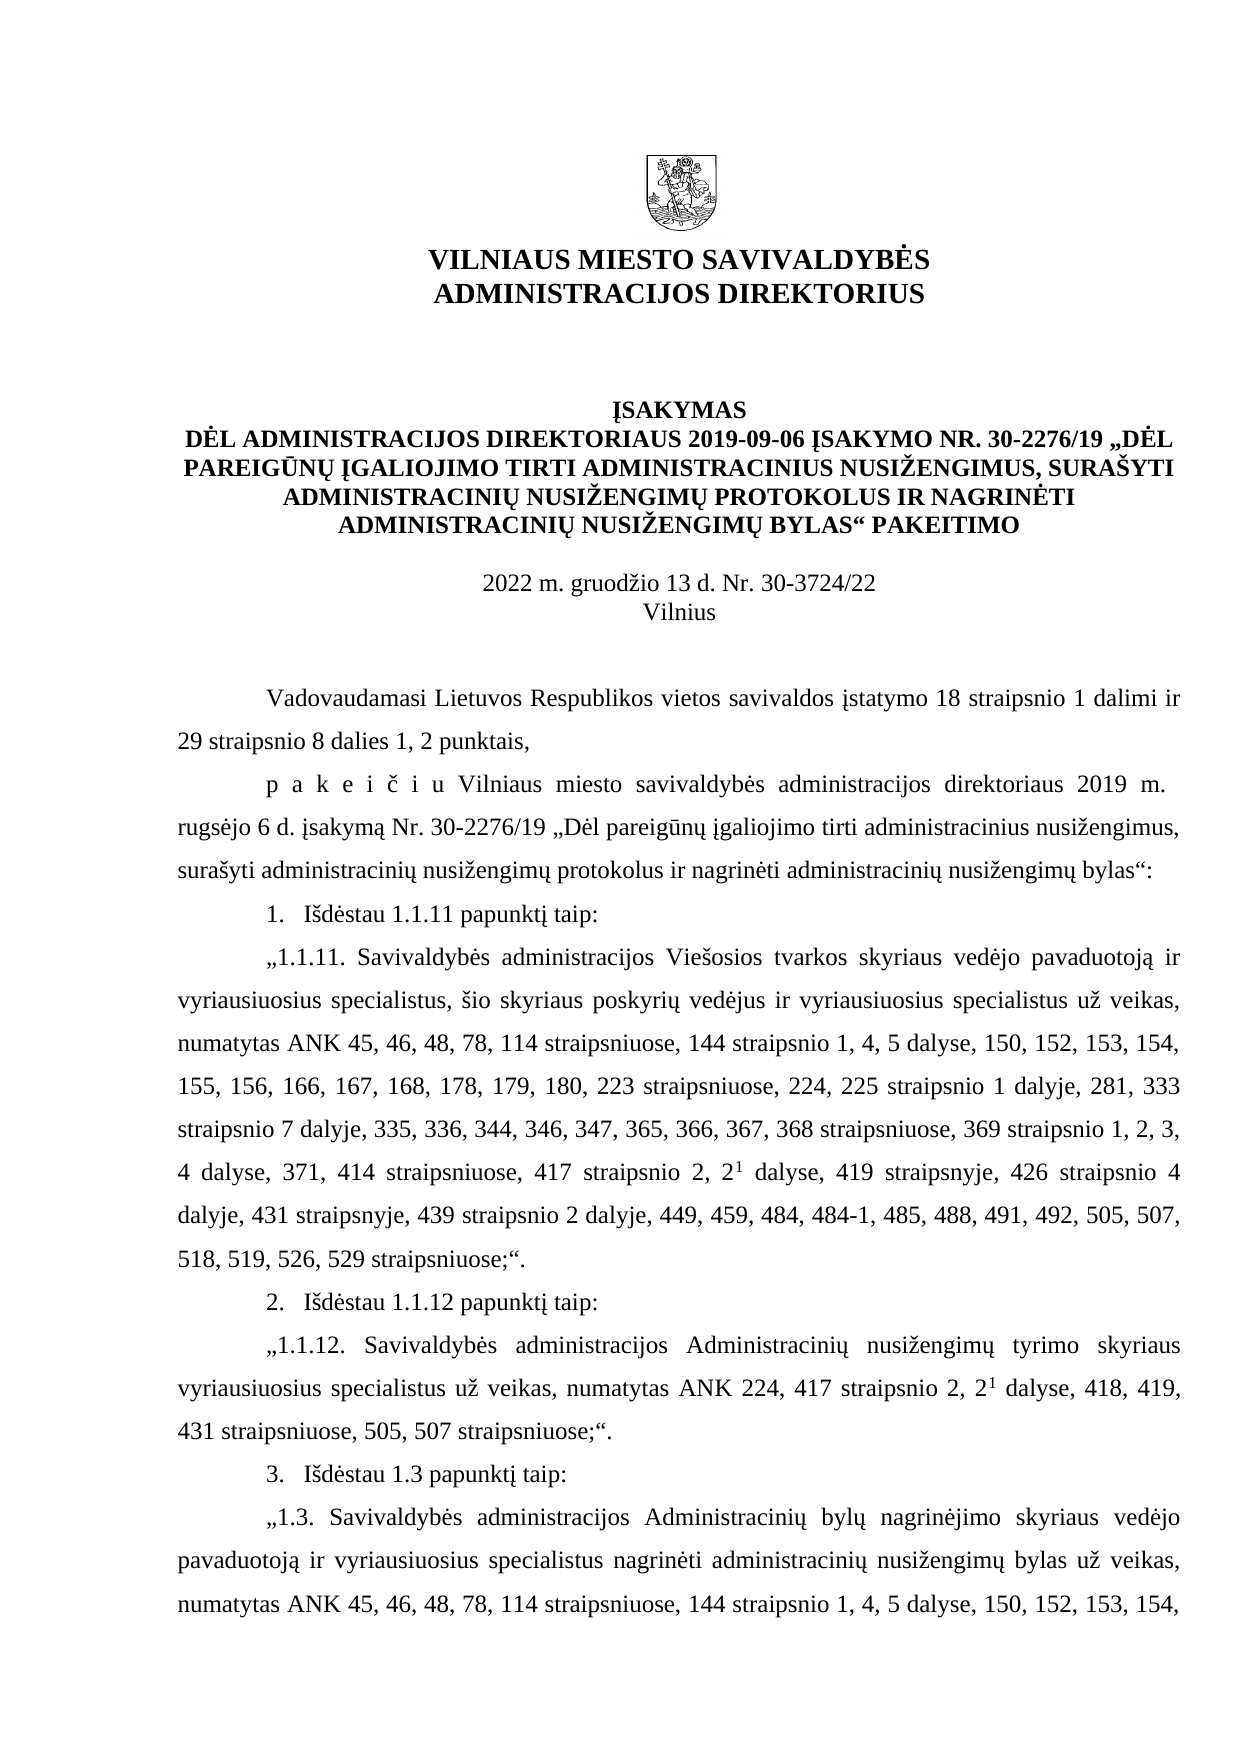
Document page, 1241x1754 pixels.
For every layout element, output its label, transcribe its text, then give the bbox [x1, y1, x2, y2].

text 2. Išdėstau 1.1.12 papunktį taip: [266, 1287, 1181, 1316]
text „1.1.11. Savivaldybės administracijos Viešosios tvarkos skyriaus vedėjo pavaduotoją ir vyriausiuosius specialistus, šio skyriaus poskyrių vedėjus ir vyriausiuosius specialistus už veikas, numatytas ANK 45, 46, 48, 78, 114 straipsniuose, 144 straipsnio 1, 4, 5 dalyse, 150, 152, 153, 154, 155, 156, 166, 167, 168, 178, 179, 180, 223 straipsniuose, 224, 225 straipsnio 1 dalyje, 281, 333 straipsnio 7 dalyje, 335, 336, 344, 346, 347, 365, 366, 367, 368 straipsniuose, 369 straipsnio 1, 2, 3, 4 dalyse, 371, 414 straipsniuose, 417 straipsnio 2, 21 dalyse, 419 straipsnyje, 426 straipsnio 4 dalyje, 431 straipsnyje, 439 straipsnio 2 dalyje, 449, 459, 484, 484-1, 485, 488, 491, 492, 505, 507, 518, 519, 526, 529 straipsniuose;“. [177, 942, 1181, 1272]
text p a k e i č i u Vilniaus miesto savivaldybės administracijos direktoriaus 2019 m. rugsėjo 6 d. įsakymą Nr. 30-2276/19 „Dėl pareigūnų įgaliojimo tirti administracinius nusižengimus, surašyti administracinių nusižengimų protokolus ir nagrinėti administracinių nusižengimų bylas“: [177, 769, 1181, 884]
text „1.3. Savivaldybės administracijos Administracinių bylų nagrinėjimo skyriaus vedėjo pavaduotoją ir vyriausiuosius specialistus nagrinėti administracinių nusižengimų bylas už veikas, numatytas ANK 45, 46, 48, 78, 114 straipsniuose, 144 straipsnio 1, 4, 5 dalyse, 150, 152, 153, 154, [177, 1502, 1181, 1617]
text 1. Išdėstau 1.1.11 papunktį taip: [266, 899, 1181, 927]
text Vadovaudamasi Lietuvos Respublikos vietos savivaldos įstatymo 18 straipsnio 1 dalimi ir 29 straipsnio 8 dalies 1, 2 punktais, [177, 683, 1181, 755]
text 3. Išdėstau 1.3 papunktį taip: [266, 1459, 1181, 1488]
text Vilnius [177, 597, 1181, 626]
text „1.1.12. Savivaldybės administracijos Administracinių nusižengimų tyrimo skyriaus vyriausiuosius specialistus už veikas, numatytas ANK 224, 417 straipsnio 2, 21 dalyse, 418, 419, 431 straipsniuose, 505, 507 straipsniuose;“. [177, 1330, 1181, 1445]
text VILNIAUS MIESTO SAVIVALDYBĖS [177, 242, 1181, 276]
text 2022 m. gruodžio 13 d. Nr. 30-3724/22 [177, 568, 1181, 597]
text ADMINISTRACIJOS DIREKTORIUS [177, 276, 1181, 309]
text DĖL ADMINISTRACIJOS DIREKTORIAUS 2019-09-06 ĮSAKYMO NR. 30-2276/19 „DĖL PAREIGŪNŲ ĮGALIOJIMO TIRTI ADMINISTRACINIUS NUSIŽENGIMUS, SURAŠYTI ADMINISTRACINIŲ NUSIŽENGIMŲ PROTOKOLUS IR NAGRINĖTI ADMINISTRACINIŲ NUSIŽENGIMŲ BYLAS“ PAKEITIMO [177, 424, 1181, 539]
text ĮSAKYMAS [177, 396, 1181, 424]
